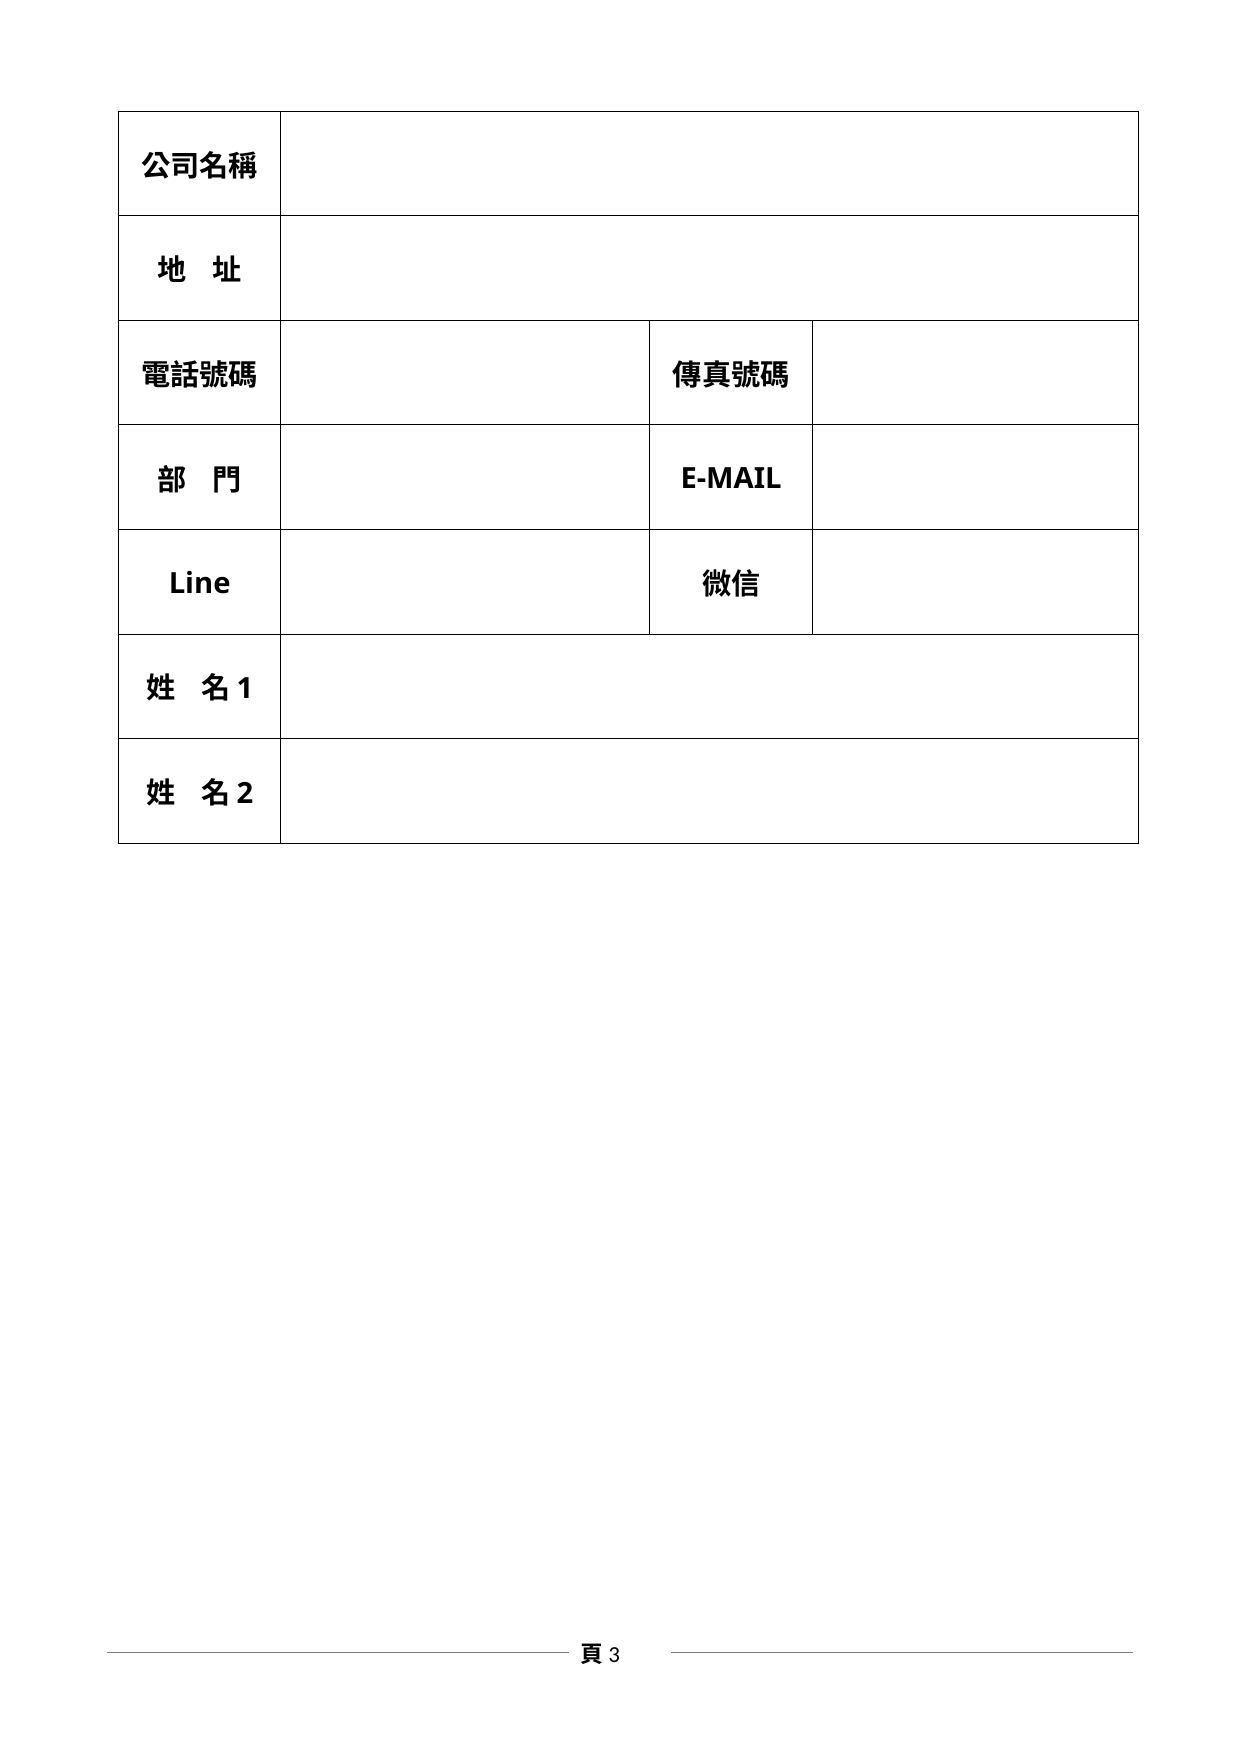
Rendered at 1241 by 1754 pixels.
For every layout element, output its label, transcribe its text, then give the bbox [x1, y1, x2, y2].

table_cell 地 址 [119, 216, 280, 320]
table_cell [281, 739, 1138, 843]
table_cell 部 門 [119, 425, 280, 529]
table_cell 姓 名1 [119, 635, 280, 738]
table_cell 傳真號碼 [650, 321, 812, 424]
table_cell [281, 321, 649, 424]
table_cell 電話號碼 [119, 321, 280, 424]
table_cell E-MAIL [650, 425, 812, 529]
table_cell [281, 635, 1138, 738]
table_cell 姓 名2 [119, 739, 280, 843]
table_cell [281, 530, 649, 633]
table_cell [813, 321, 1138, 424]
table_header [281, 112, 1138, 215]
table_cell [281, 425, 649, 529]
table_cell [281, 216, 1138, 320]
table_cell [813, 425, 1138, 529]
table_cell 微信 [650, 530, 812, 633]
table_header 公司名稱 [119, 112, 280, 215]
table_cell Line [119, 530, 280, 633]
table_cell [813, 530, 1138, 633]
